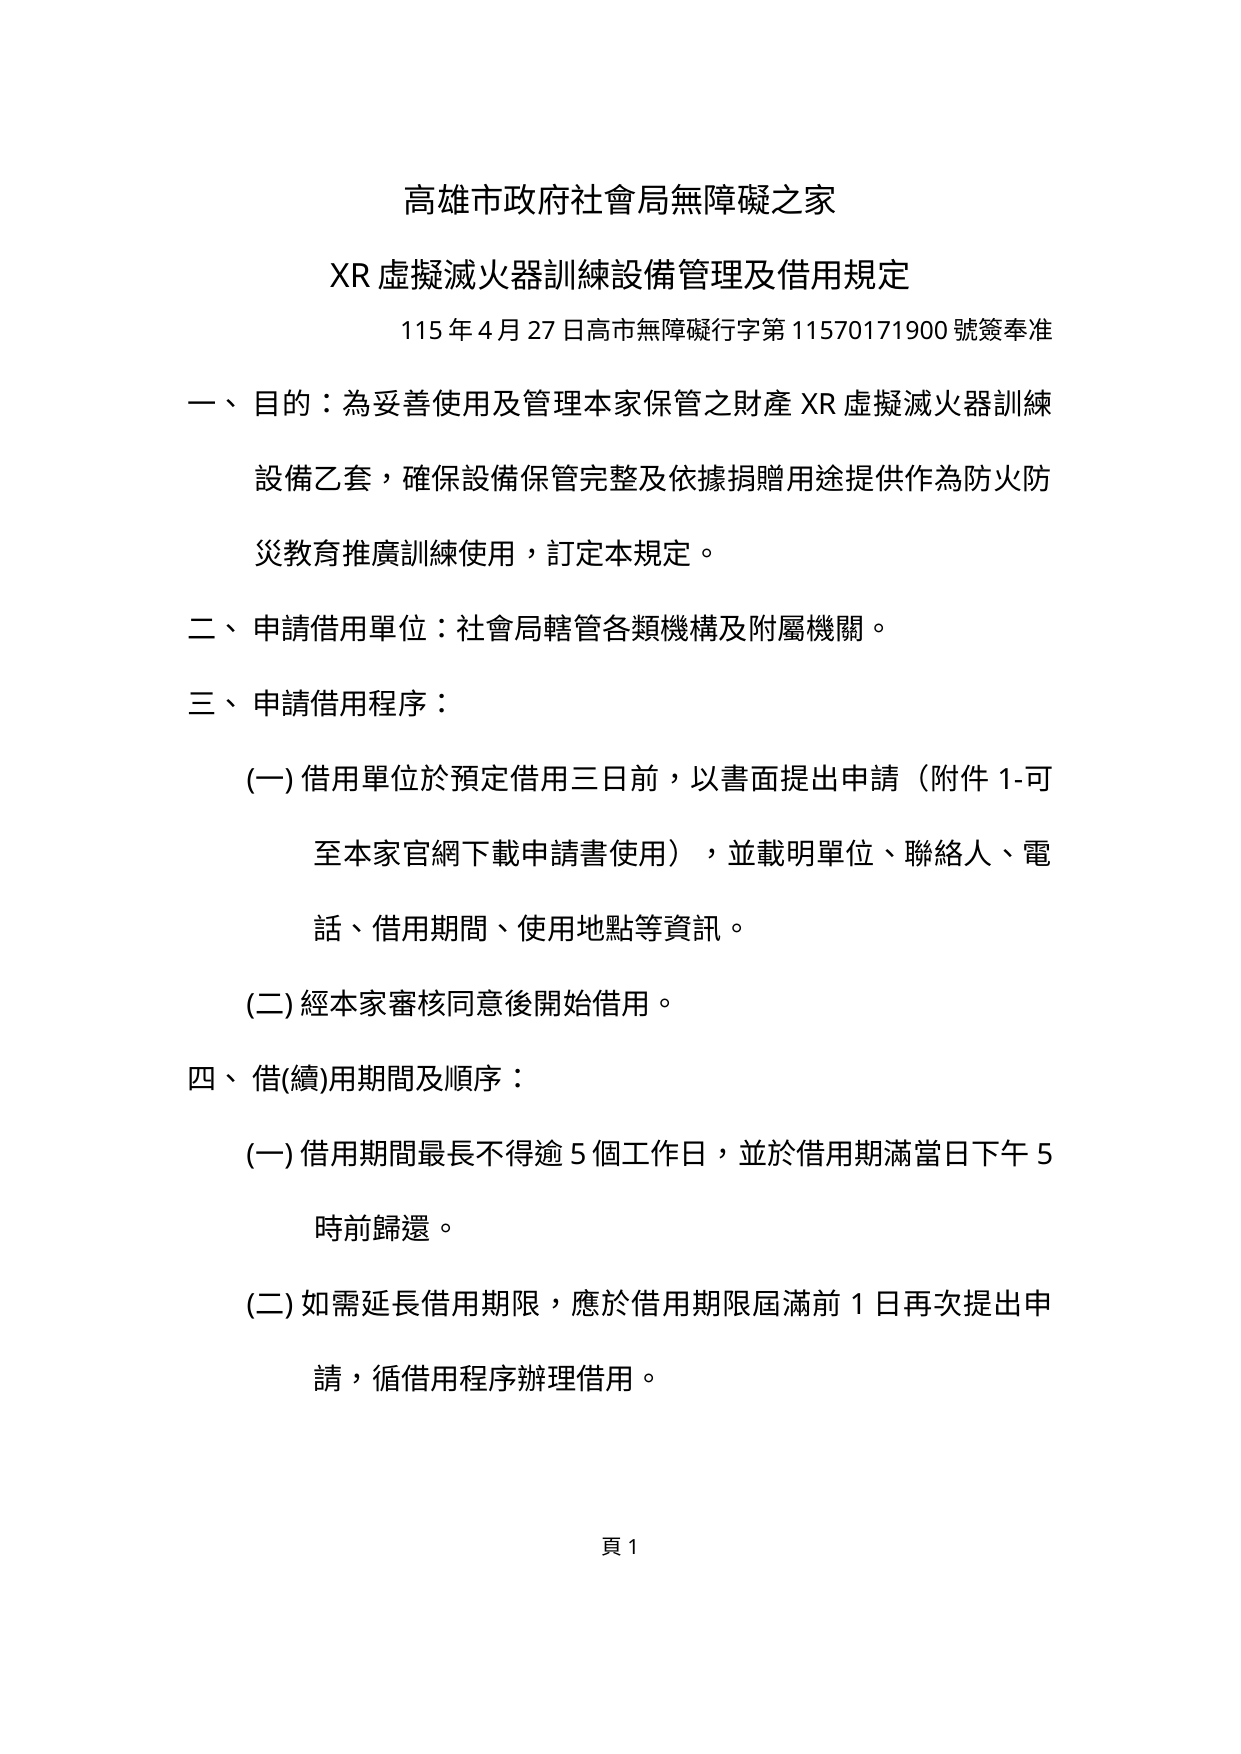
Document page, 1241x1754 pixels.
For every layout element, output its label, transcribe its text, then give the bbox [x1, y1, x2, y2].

list 申請借用單位：社會局轄管各類機構及附屬機關。 [187, 589, 1053, 664]
list 目的：為妥善使用及管理本家保管之財產XR虛擬滅火器訓練設備乙套，確保設備保管完整及依據捐贈用途提供作為防火防災教育推廣訓練使用，訂定本規定。 [187, 364, 1053, 589]
text 高雄市政府社會局無障礙之家 [187, 160, 1053, 235]
list 借(續)用期間及順序： [187, 1039, 1053, 1114]
list 借用期間最長不得逾5個工作日，並於借用期滿當日下午5時前歸還。 [246, 1114, 1053, 1264]
text XR虛擬滅火器訓練設備管理及借用規定 [187, 235, 1053, 310]
list 申請借用程序： [187, 664, 1053, 739]
list 如需延長借用期限，應於借用期限屆滿前1日再次提出申請，循借用程序辦理借用。 [246, 1264, 1053, 1414]
list 經本家審核同意後開始借用。 [246, 964, 1053, 1039]
text 115年4月27日高市無障礙行字第11570171900號簽奉准 [187, 310, 1053, 348]
list 借用單位於預定借用三日前，以書面提出申請（附件1-可至本家官網下載申請書使用），並載明單位、聯絡人、電話、借用期間、使用地點等資訊。 [246, 739, 1053, 964]
